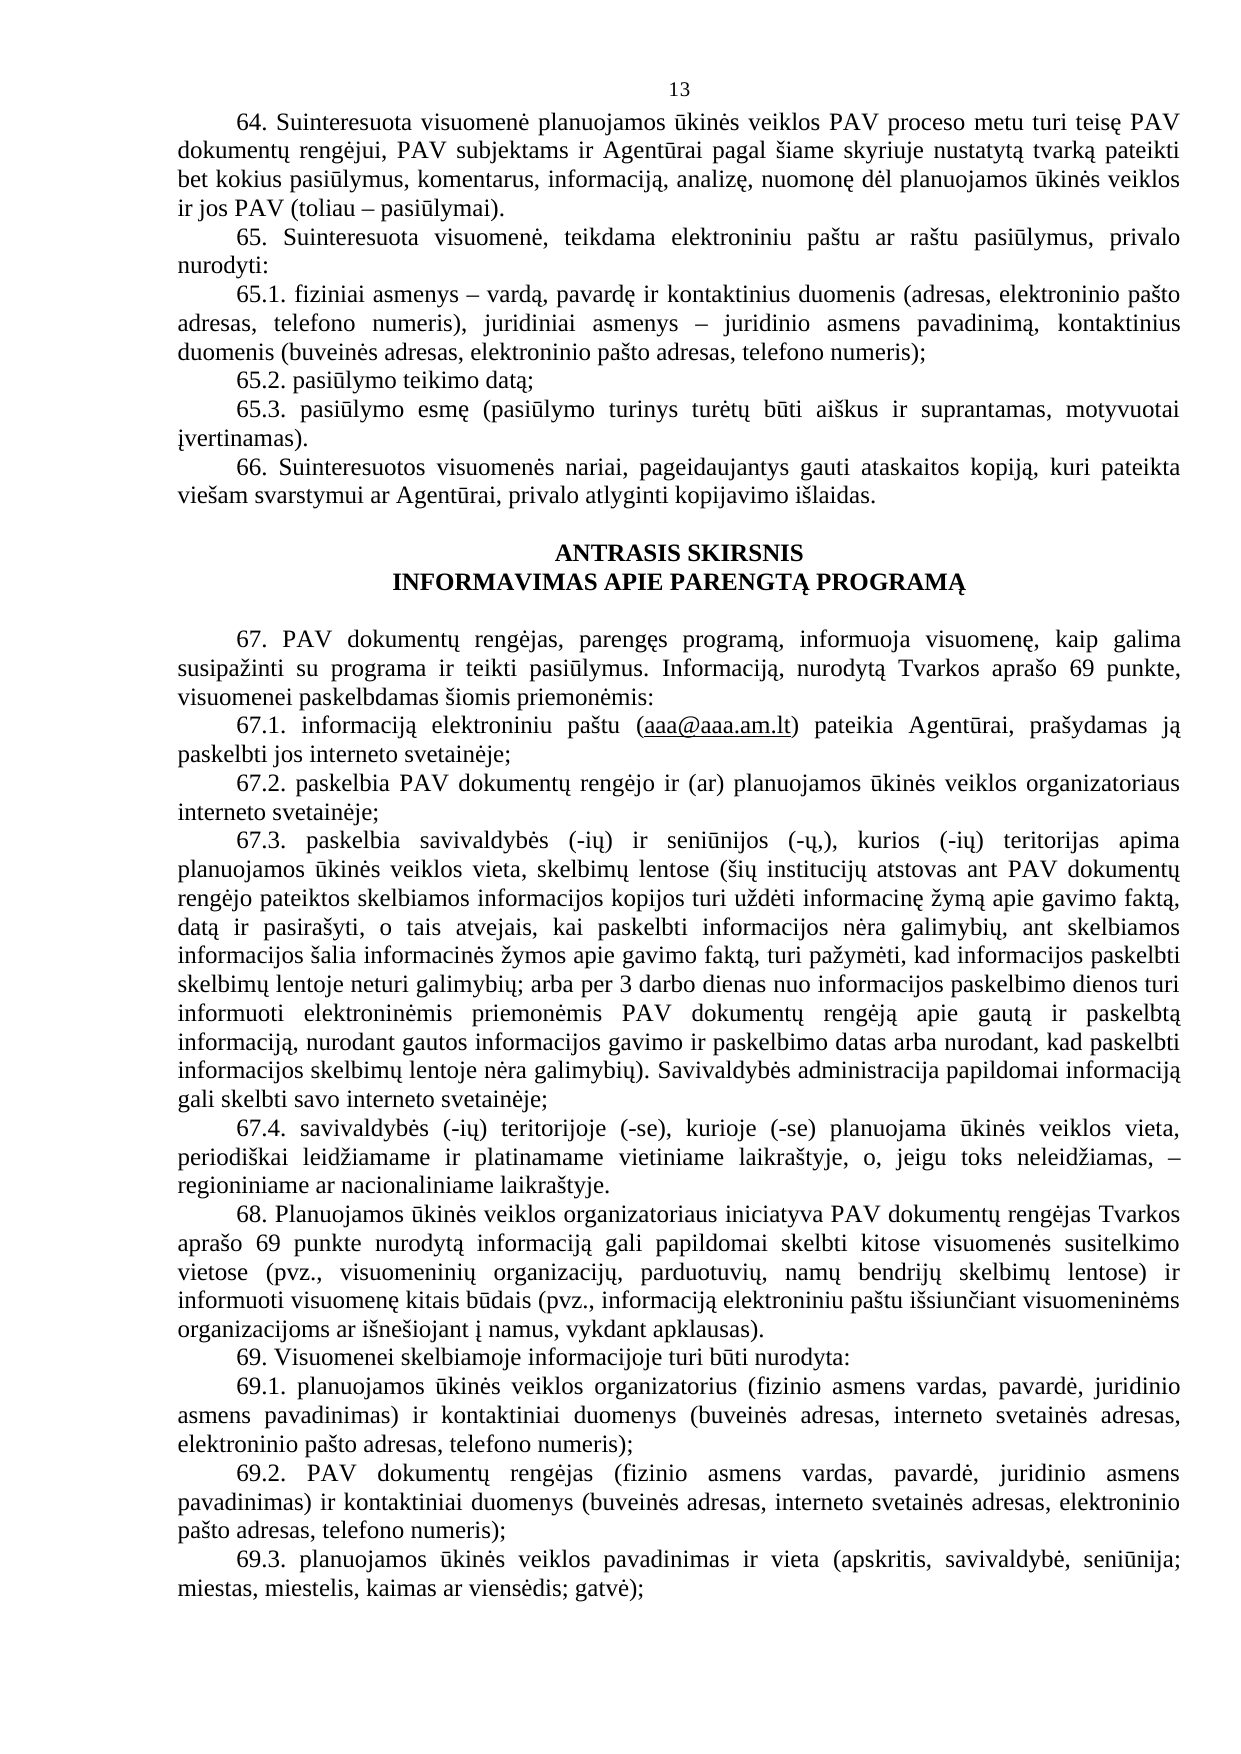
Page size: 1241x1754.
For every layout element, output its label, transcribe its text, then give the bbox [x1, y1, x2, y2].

text 65. Suinteresuota visuomenė, teikdama elektroniniu paštu ar raštu pasiūlymus, privalo nurodyti: [177, 222, 1181, 279]
text 69.2. PAV dokumentų rengėjas (fizinio asmens vardas, pavardė, juridinio asmens pavadinimas) ir kontaktiniai duomenys (buveinės adresas, interneto svetainės adresas, elektroninio pašto adresas, telefono numeris); [177, 1458, 1181, 1544]
text 69.3. planuojamos ūkinės veiklos pavadinimas ir vieta (apskritis, savivaldybė, seniūnija; miestas, miestelis, kaimas ar viensėdis; gatvė); [177, 1544, 1181, 1602]
text 67.3. paskelbia savivaldybės (-ių) ir seniūnijos (-ų,), kurios (-ių) teritorijas apima planuojamos ūkinės veiklos vieta, skelbimų lentose (šių institucijų atstovas ant PAV dokumentų rengėjo pateiktos skelbiamos informacijos kopijos turi uždėti informacinę žymą apie gavimo faktą, datą ir pasirašyti, o tais atvejais, kai paskelbti informacijos nėra galimybių, ant skelbiamos informacijos šalia informacinės žymos apie gavimo faktą, turi pažymėti, kad informacijos paskelbti skelbimų lentoje neturi galimybių; arba per 3 darbo dienas nuo informacijos paskelbimo dienos turi informuoti elektroninėmis priemonėmis PAV dokumentų rengėją apie gautą ir paskelbtą informaciją, nurodant gautos informacijos gavimo ir paskelbimo datas arba nurodant, kad paskelbti informacijos skelbimų lentoje nėra galimybių). Savivaldybės administracija papildomai informaciją gali skelbti savo interneto svetainėje; [177, 826, 1181, 1113]
text 68. Planuojamos ūkinės veiklos organizatoriaus iniciatyva PAV dokumentų rengėjas Tvarkos aprašo 69 punkte nurodytą informaciją gali papildomai skelbti kitose visuomenės susitelkimo vietose (pvz., visuomeninių organizacijų, parduotuvių, namų bendrijų skelbimų lentose) ir informuoti visuomenę kitais būdais (pvz., informaciją elektroniniu paštu išsiunčiant visuomeninėms organizacijoms ar išnešiojant į namus, vykdant apklausas). [177, 1199, 1181, 1343]
text 67.2. paskelbia PAV dokumentų rengėjo ir (ar) planuojamos ūkinės veiklos organizatoriaus interneto svetainėje; [177, 768, 1181, 826]
text 67. PAV dokumentų rengėjas, parengęs programą, informuoja visuomenę, kaip galima susipažinti su programa ir teikti pasiūlymus. Informaciją, nurodytą Tvarkos aprašo 69 punkte, visuomenei paskelbdamas šiomis priemonėmis: [177, 624, 1181, 711]
text 65.2. pasiūlymo teikimo datą; [177, 366, 1181, 394]
text 69. Visuomenei skelbiamoje informacijoje turi būti nurodyta: [177, 1343, 1181, 1371]
text 65.1. fiziniai asmenys – vardą, pavardę ir kontaktinius duomenis (adresas, elektroninio pašto adresas, telefono numeris), juridiniai asmenys – juridinio asmens pavadinimą, kontaktinius duomenis (buveinės adresas, elektroninio pašto adresas, telefono numeris); [177, 279, 1181, 366]
text 67.1. informaciją elektroniniu paštu (aaa@aaa.am.lt) pateikia Agentūrai, prašydamas ją paskelbti jos interneto svetainėje; [177, 711, 1181, 768]
text 67.4. savivaldybės (-ių) teritorijoje (-se), kurioje (-se) planuojama ūkinės veiklos vieta, periodiškai leidžiamame ir platinamame vietiniame laikraštyje, o, jeigu toks neleidžiamas, – regioniniame ar nacionaliniame laikraštyje. [177, 1113, 1181, 1199]
text INFORMAVIMAS APIE PARENGTĄ PROGRAMĄ [177, 567, 1181, 596]
text ANTRASIS SKIRSNIS [177, 538, 1181, 567]
text 66. Suinteresuotos visuomenės nariai, pageidaujantys gauti ataskaitos kopiją, kuri pateikta viešam svarstymui ar Agentūrai, privalo atlyginti kopijavimo išlaidas. [177, 452, 1181, 509]
text 69.1. planuojamos ūkinės veiklos organizatorius (fizinio asmens vardas, pavardė, juridinio asmens pavadinimas) ir kontaktiniai duomenys (buveinės adresas, interneto svetainės adresas, elektroninio pašto adresas, telefono numeris); [177, 1371, 1181, 1458]
text 65.3. pasiūlymo esmę (pasiūlymo turinys turėtų būti aiškus ir suprantamas, motyvuotai įvertinamas). [177, 394, 1181, 452]
text 64. Suinteresuota visuomenė planuojamos ūkinės veiklos PAV proceso metu turi teisę PAV dokumentų rengėjui, PAV subjektams ir Agentūrai pagal šiame skyriuje nustatytą tvarką pateikti bet kokius pasiūlymus, komentarus, informaciją, analizę, nuomonę dėl planuojamos ūkinės veiklos ir jos PAV (toliau – pasiūlymai). [177, 107, 1181, 222]
